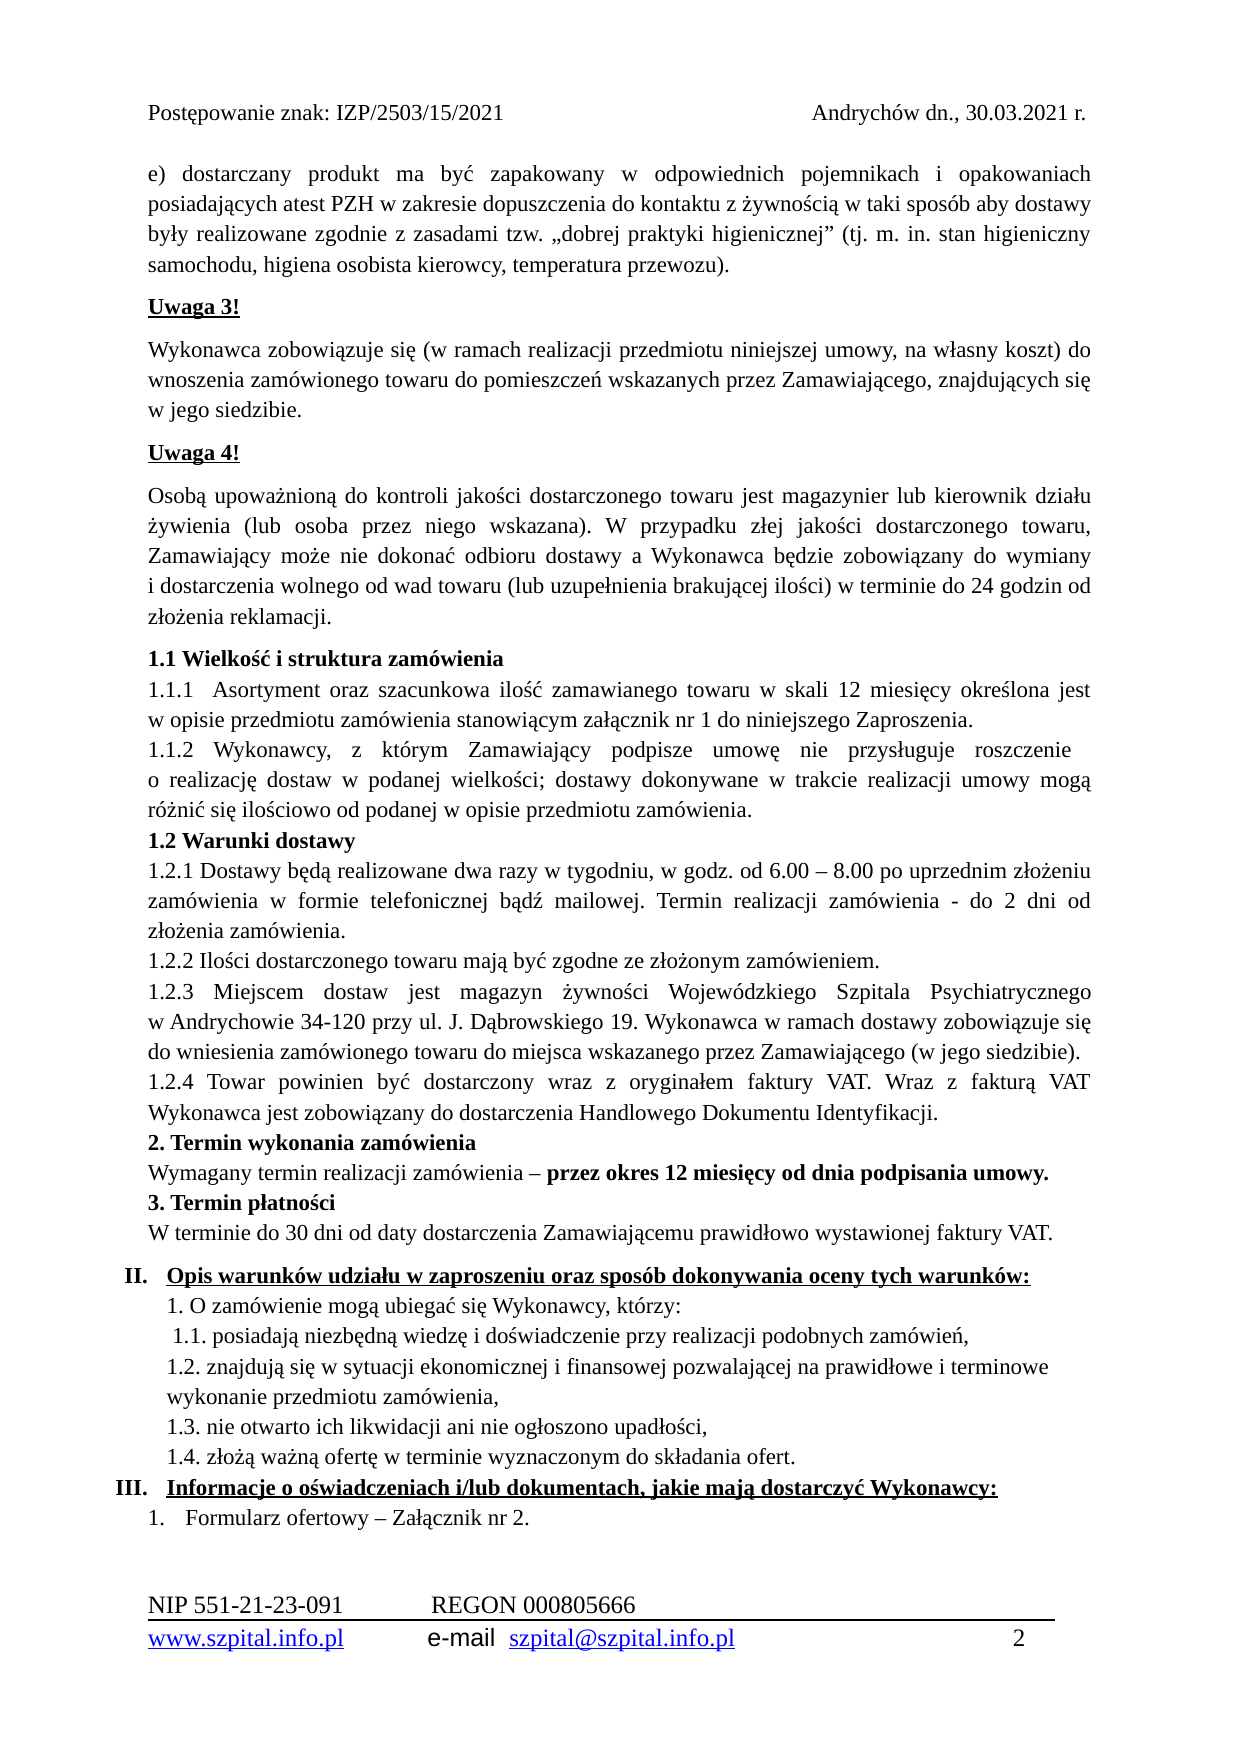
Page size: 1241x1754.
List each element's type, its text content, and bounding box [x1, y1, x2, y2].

text 1.2.4 Towar powinien być dostarczony wraz z oryginałem faktury VAT. Wraz z fakturą VAT Wykonawca jest zobowiązany do dostarczenia Handlowego Dokumentu Identyfikacji. [148, 1068, 1093, 1125]
text e) dostarczany produkt ma być zapakowany w odpowiednich pojemnikach i opakowaniach posiadających atest PZH w zakresie dopuszczenia do kontaktu z żywnością w taki sposób aby dostawy były realizowane zgodnie z zasadami tzw. „dobrej praktyki higienicznej” (tj. m. in. stan higieniczny samochodu, higiena osobista kierowcy, temperatura przewozu). [148, 160, 1093, 277]
text 1.2.3 Miejscem dostaw jest magazyn żywności Wojewódzkiego Szpitala Psychiatrycznego w Andrychowie 34-120 przy ul. J. Dąbrowskiego 19. Wykonawca w ramach dostawy zobowiązuje się do wniesienia zamówionego towaru do miejsca wskazanego przez Zamawiającego (w jego siedzibie). [148, 978, 1093, 1064]
list Opis warunków udziału w zaproszeniu oraz sposób dokonywania oceny tych warunków: [148, 1262, 1093, 1288]
text 1.1 Wielkość i struktura zamówienia [148, 646, 1093, 672]
list Formularz ofertowy – Załącznik nr 2. [148, 1504, 1093, 1530]
text 1.1.1 Asortyment oraz szacunkowa ilość zamawianego towaru w skali 12 miesięcy określona jest w opisie przedmiotu zamówienia stanowiącym załącznik nr 1 do niniejszego Zaproszenia. [148, 676, 1093, 732]
text 1.1. posiadają niezbędną wiedzę i doświadczenie przy realizacji podobnych zamówień, [166, 1323, 1093, 1349]
text Osobą upoważnioną do kontroli jakości dostarczonego towaru jest magazynier lub kierownik działu żywienia (lub osoba przez niego wskazana). W przypadku złej jakości dostarczonego towaru, Zamawiający może nie dokonać odbioru dostawy a Wykonawca będzie zobowiązany do wymiany i dostarczenia wolnego od wad towaru (lub uzupełnienia brakującej ilości) w terminie do 24 godzin od złożenia reklamacji. [148, 482, 1093, 629]
text Wykonawca zobowiązuje się (w ramach realizacji przedmiotu niniejszej umowy, na własny koszt) do wnoszenia zamówionego towaru do pomieszczeń wskazanych przez Zamawiającego, znajdujących się w jego siedzibie. [148, 336, 1093, 423]
text 1.3. nie otwarto ich likwidacji ani nie ogłoszono upadłości, [166, 1413, 1093, 1439]
text 1.2 Warunki dostawy [148, 827, 1093, 853]
text 1.2.1 Dostawy będą realizowane dwa razy w tygodniu, w godz. od 6.00 – 8.00 po uprzednim złożeniu zamówienia w formie telefonicznej bądź mailowej. Termin realizacji zamówienia - do 2 dni od złożenia zamówienia. [148, 857, 1093, 944]
text 2. Termin wykonania zamówienia [148, 1129, 1093, 1155]
text 3. Termin płatności [148, 1189, 1093, 1216]
text 1.2. znajdują się w sytuacji ekonomicznej i finansowej pozwalającej na prawidłowe i terminowe wykonanie przedmiotu zamówienia, [166, 1353, 1093, 1409]
text 1.2.2 Ilości dostarczonego towaru mają być zgodne ze złożonym zamówieniem. [148, 948, 1093, 974]
text Uwaga 3! [148, 293, 1093, 320]
text 1.1.2 Wykonawcy, z którym Zamawiający podpisze umowę nie przysługuje roszczenie o realizację dostaw w podanej wielkości; dostawy dokonywane w trakcie realizacji umowy mogą różnić się ilościowo od podanej w opisie przedmiotu zamówienia. [148, 736, 1093, 823]
text Uwaga 4! [148, 439, 1093, 466]
text 1. O zamówienie mogą ubiegać się Wykonawcy, którzy: [166, 1292, 1093, 1319]
text 1.4. złożą ważną ofertę w terminie wyznaczonym do składania ofert. [166, 1443, 1093, 1470]
text Wymagany termin realizacji zamówienia – przez okres 12 miesięcy od dnia podpisania umowy. [148, 1159, 1093, 1185]
text W terminie do 30 dni od daty dostarczenia Zamawiającemu prawidłowo wystawionej faktury VAT. [148, 1219, 1093, 1246]
list Informacje o oświadczeniach i/lub dokumentach, jakie mają dostarczyć Wykonawcy: [148, 1474, 1093, 1500]
